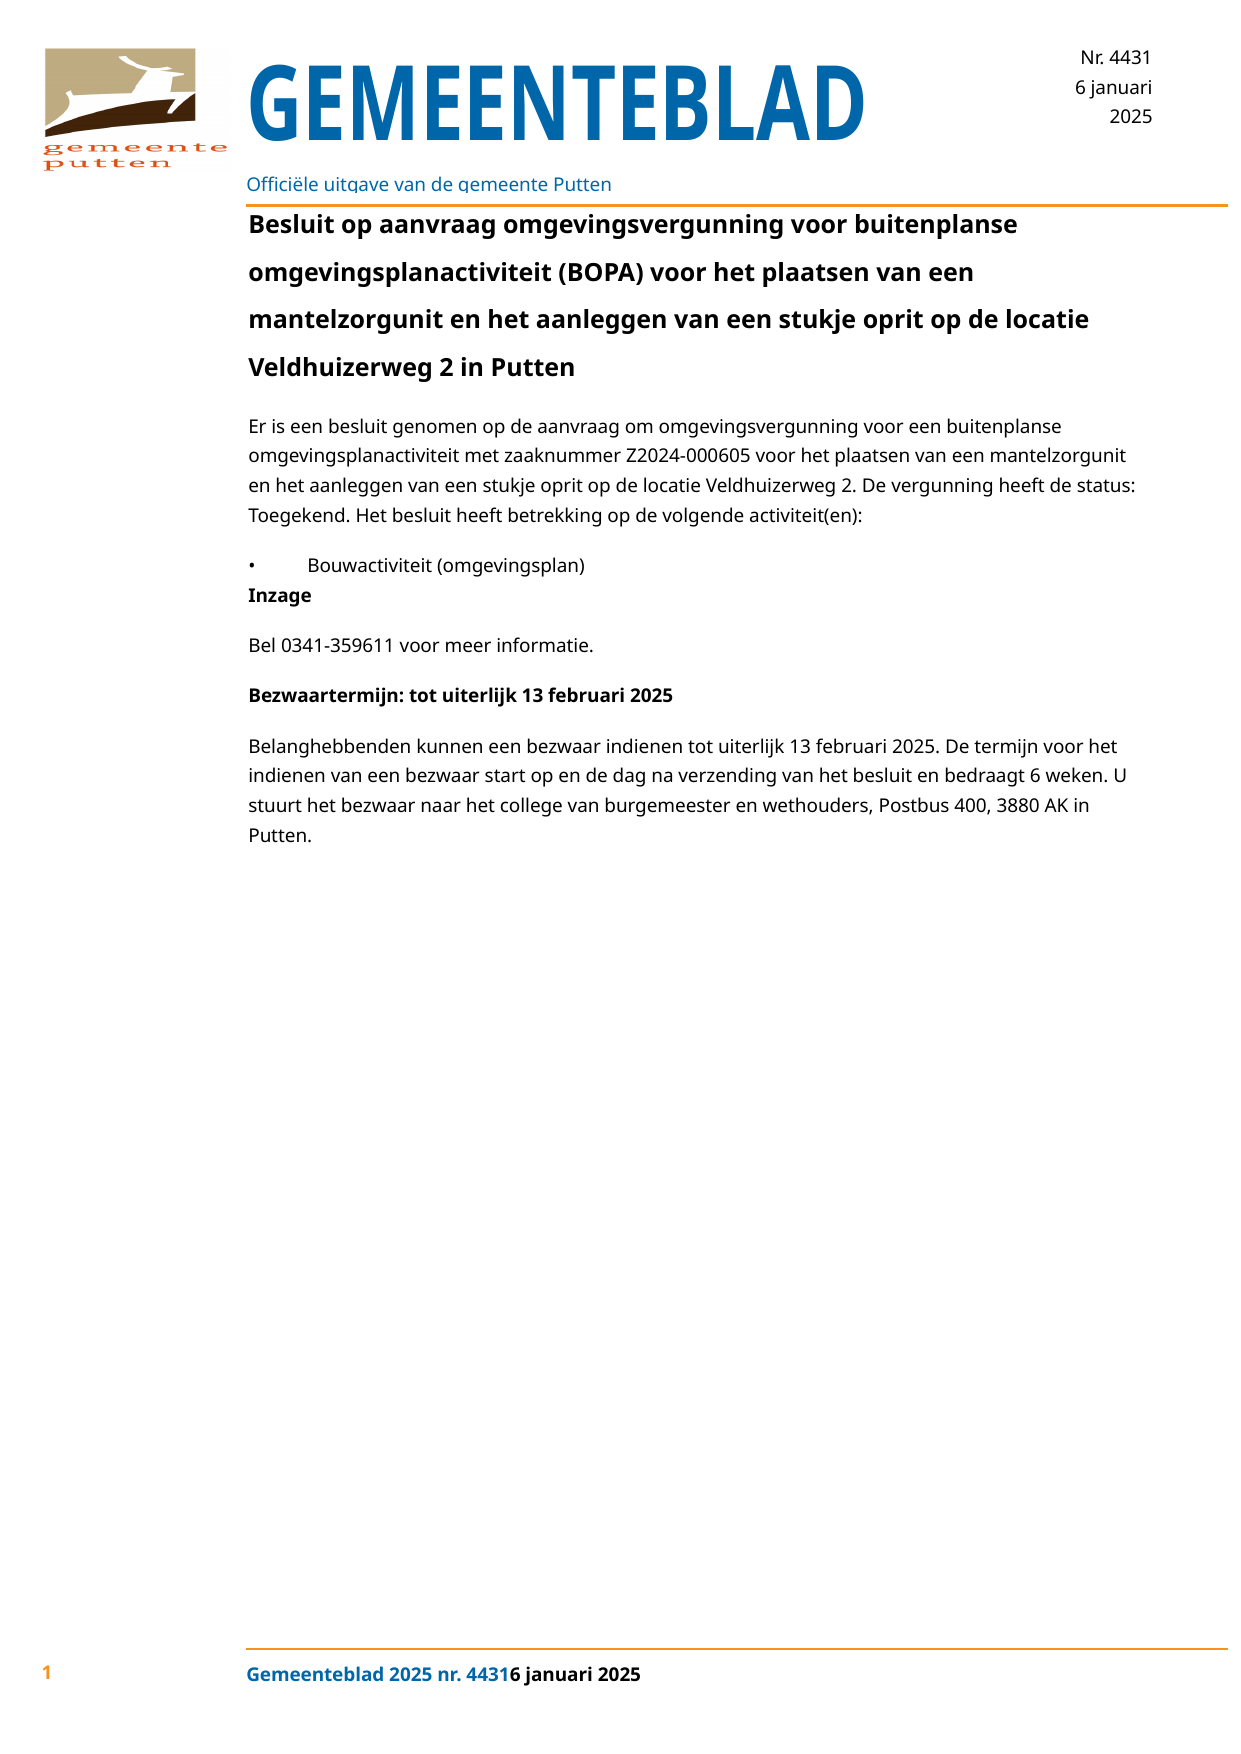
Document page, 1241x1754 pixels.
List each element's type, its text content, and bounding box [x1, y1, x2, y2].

text Bezwaartermijn: tot uiterlijk 13 februari 2025 [248, 683, 1152, 708]
text Inzage [248, 582, 1152, 608]
text Besluit op aanvraag omgevingsvergunning voor buitenplanse omgevingsplanactiviteit (BOPA) voor het plaatsen van een mantelzorgunit en het aanleggen van een stukje oprit op de locatie Veldhuizerweg 2 in Putten [248, 207, 1152, 384]
text Belanghebbenden kunnen een bezwaar indienen tot uiterlijk 13 februari 2025. De termijn voor het indienen van een bezwaar start op en de dag na verzending van het besluit en bedraagt 6 weken. U stuurt het bezwaar naar het college van burgemeester en wethouders, Postbus 400, 3880 AK in Putten. [248, 733, 1152, 848]
text Er is een besluit genomen op de aanvraag om omgevingsvergunning voor een buitenplanse omgevingsplanactiviteit met zaaknummer Z2024-000605 voor het plaatsen van een mantelzorgunit en het aanleggen van een stukje oprit op de locatie Veldhuizerweg 2. De vergunning heeft de status: Toegekend. Het besluit heeft betrekking op de volgende activiteit(en): [248, 413, 1152, 528]
text Bel 0341-359611 voor meer informatie. [248, 632, 1152, 658]
picture [41, 47, 231, 172]
list Bouwactiviteit (omgevingsplan) [248, 552, 1152, 578]
